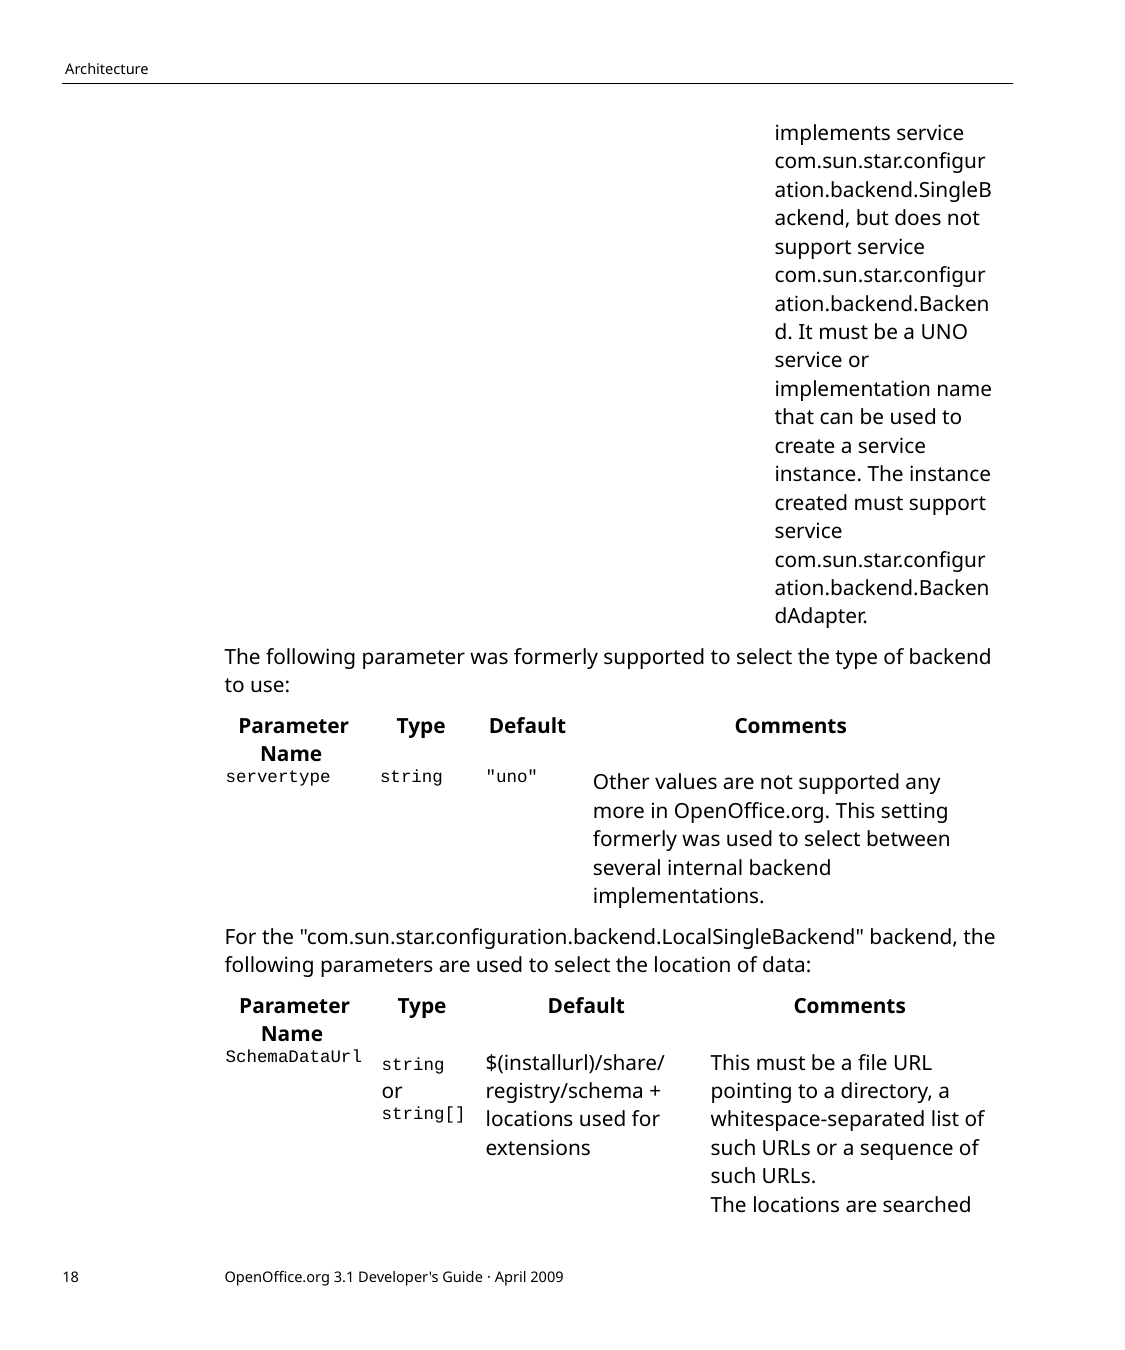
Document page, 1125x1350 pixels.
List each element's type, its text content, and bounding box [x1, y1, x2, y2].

text The following parameter was formerly supported to select the type of backend to use: [224, 642, 1013, 699]
table_cell Other values are not supported any more in OpenOffice.org. This setting formerly was used to select between several internal backend implementations. [593, 768, 1012, 910]
table_cell $(installurl)/share/registry/schema + locations used for extensions [485, 1048, 710, 1218]
table_cell [398, 118, 497, 630]
table_header Comments [593, 711, 1012, 768]
table_header Parameter Name [225, 711, 380, 768]
table_cell "uno" [485, 768, 593, 910]
table_cell string [380, 768, 485, 910]
table_cell string or string[] [381, 1048, 485, 1218]
table_cell SchemaDataUrl [225, 1048, 381, 1218]
table_header Type [381, 991, 485, 1048]
table_header Parameter Name [225, 991, 381, 1048]
table_header Comments [710, 991, 1012, 1048]
table_cell servertype [225, 768, 380, 910]
table_header Default [485, 711, 593, 768]
table_cell [225, 118, 398, 630]
table_cell implements service com.sun.star.configuration.backend.SingleBackend, but does not support service com.sun.star.configuration.backend.Backend. It must be a UNO service or implementation name that can be used to create a service instance. The instance created must support service com.sun.star.configuration.backend.BackendAdapter. [774, 118, 1013, 630]
table_header Type [380, 711, 485, 768]
text For the "com.sun.star.configuration.backend.LocalSingleBackend" backend, the following parameters are used to select the location of data: [224, 922, 1013, 979]
table_cell This must be a file URL pointing to a directory, a whitespace-separated list of such URLs or a sequence of such URLs. The locations are searched [710, 1048, 1012, 1218]
table_cell [498, 118, 774, 630]
table_header Default [485, 991, 710, 1048]
